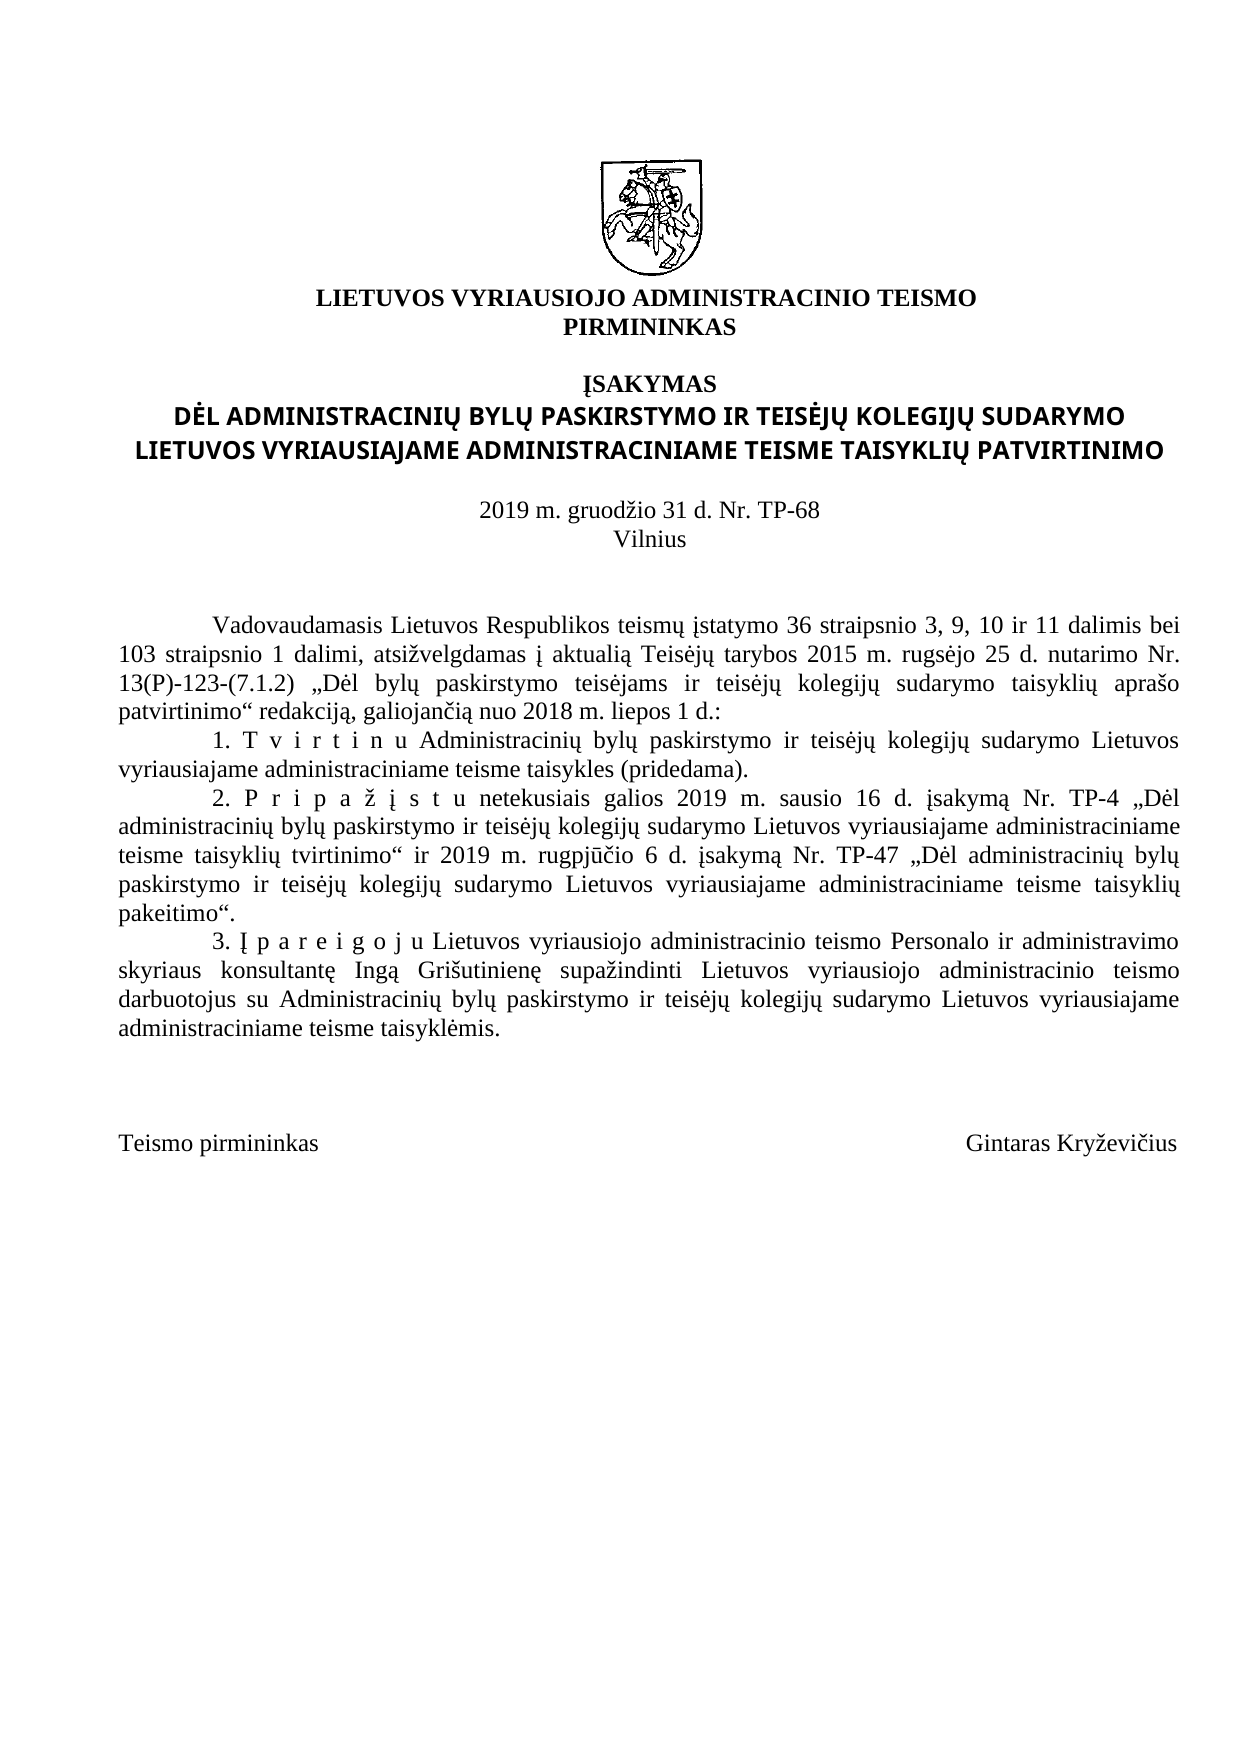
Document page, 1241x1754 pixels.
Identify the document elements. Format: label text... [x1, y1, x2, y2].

text 1. T v i r t i n u Administracinių bylų paskirstymo ir teisėjų kolegijų sudarymo Lietuvos vyriausiajame administraciniame teisme taisykles (pridedama). [118, 725, 1181, 783]
text Vilnius [118, 524, 1181, 553]
text Vadovaudamasis Lietuvos Respublikos teismų įstatymo 36 straipsnio 3, 9, 10 ir 11 dalimis bei 103 straipsnio 1 dalimi, atsižvelgdamas į aktualią Teisėjų tarybos 2015 m. rugsėjo 25 d. nutarimo Nr. 13(P)-123-(7.1.2) „Dėl bylų paskirstymo teisėjams ir teisėjų kolegijų sudarymo taisyklių aprašo patvirtinimo“ redakciją, galiojančią nuo 2018 m. liepos 1 d.: [118, 610, 1181, 725]
text 2. P r i p a ž į s t u netekusiais galios 2019 m. sausio 16 d. įsakymą Nr. TP-4 „Dėl administracinių bylų paskirstymo ir teisėjų kolegijų sudarymo Lietuvos vyriausiajame administraciniame teisme taisyklių tvirtinimo“ ir 2019 m. rugpjūčio 6 d. įsakymą Nr. TP-47 „Dėl administracinių bylų paskirstymo ir teisėjų kolegijų sudarymo Lietuvos vyriausiajame administraciniame teisme taisyklių pakeitimo“. [118, 783, 1181, 926]
text Teismo pirmininkas Gintaras Kryževičius [118, 1128, 1181, 1156]
text 3. Į p a r e i g o j u Lietuvos vyriausiojo administracinio teismo Personalo ir administravimo skyriaus konsultantę Ingą Grišutinienę supažindinti Lietuvos vyriausiojo administracinio teismo darbuotojus su Administracinių bylų paskirstymo ir teisėjų kolegijų sudarymo Lietuvos vyriausiajame administraciniame teisme taisyklėmis. [118, 926, 1181, 1041]
text LIETUVOS VYRIAUSIOJO ADMINISTRACINIO TEISMO [118, 283, 1181, 312]
text ĮSAKYMAS [118, 369, 1181, 398]
text PIRMININKAS [118, 312, 1181, 341]
text 2019 m. gruodžio 31 d. Nr. TP-68 [118, 495, 1181, 524]
text DĖL ADMINISTRACINIŲ BYLŲ PASKIRSTYMO IR TEISĖJŲ KOLEGIJŲ SUDARYMO LIETUVOS VYRIAUSIAJAME ADMINISTRACINIAME TEISME TAISYKLIŲ PATVIRTINIMO [118, 398, 1181, 466]
